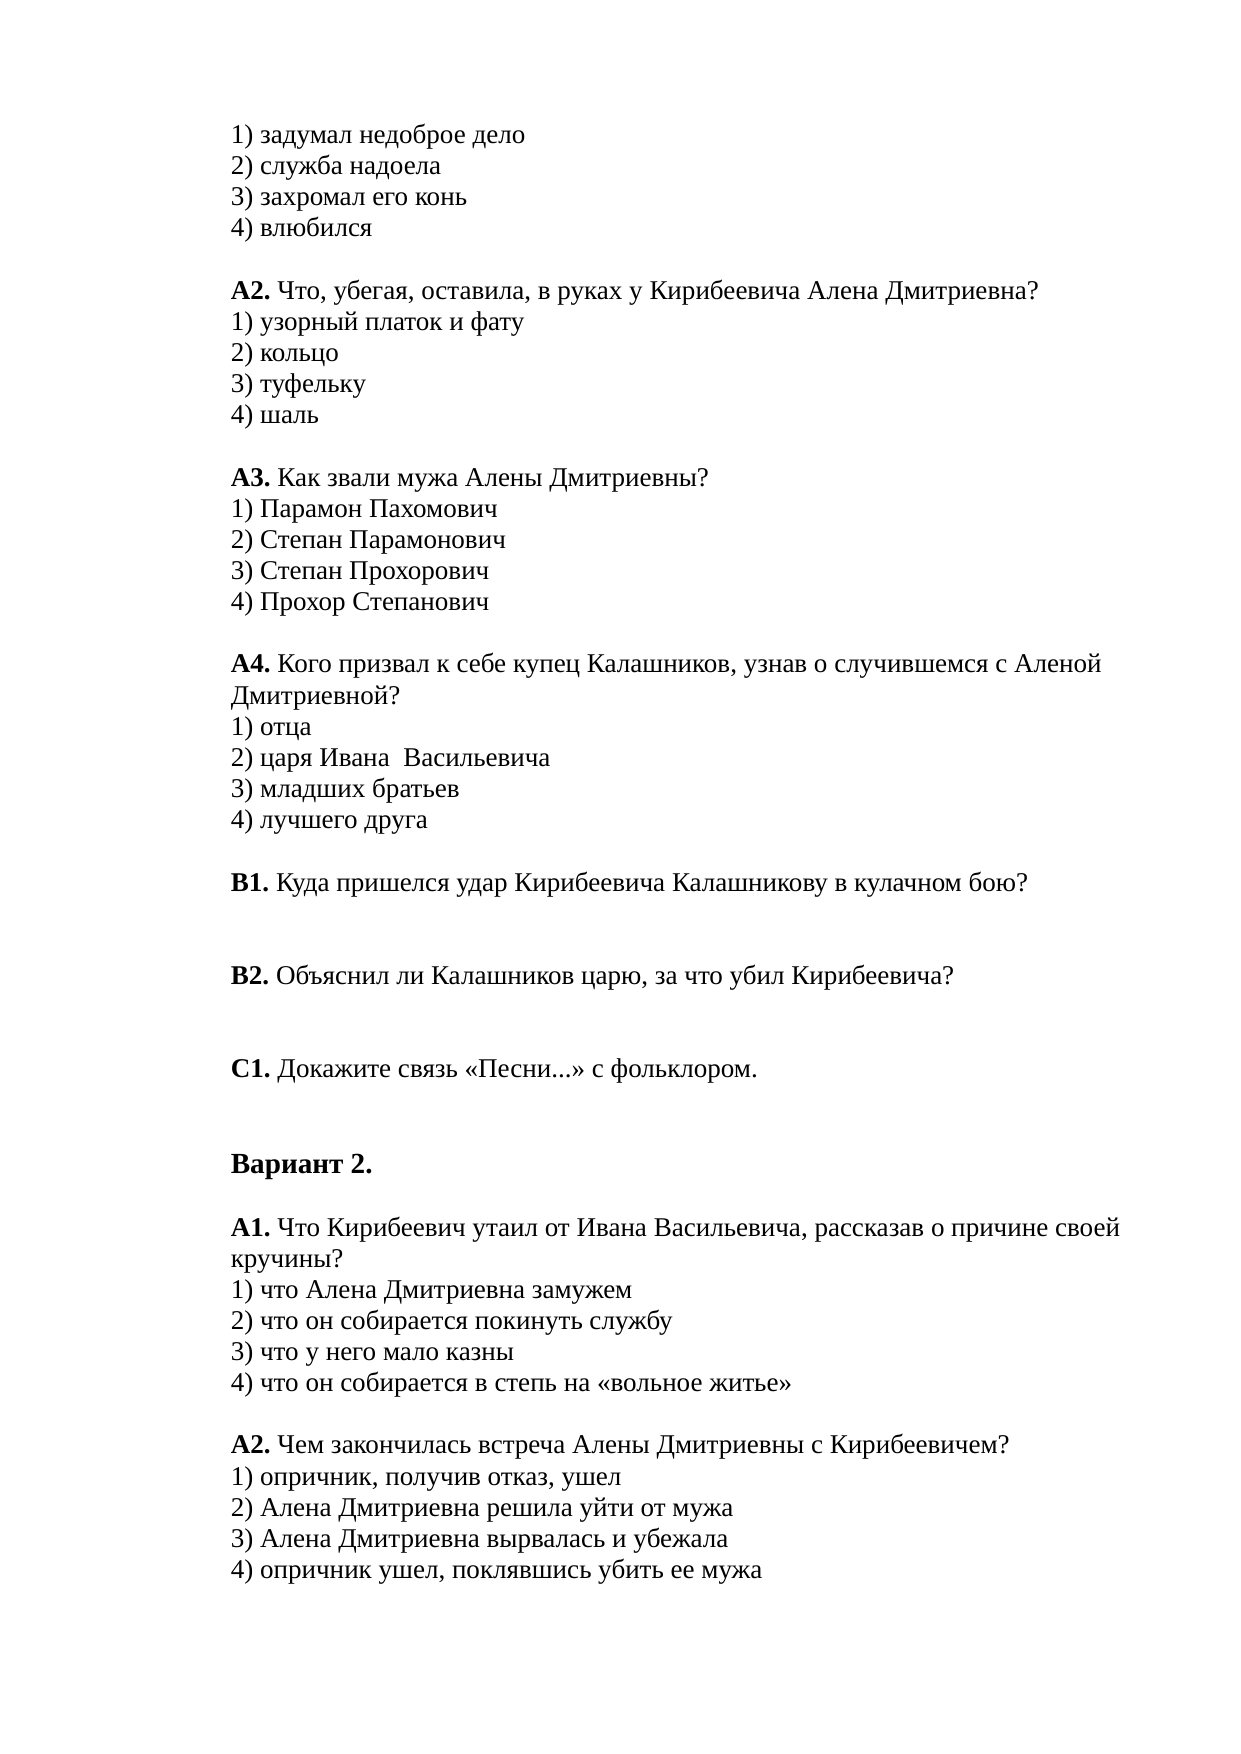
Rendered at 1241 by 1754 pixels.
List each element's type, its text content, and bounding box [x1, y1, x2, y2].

list 4) влюбился [193, 212, 1122, 243]
list 4) Прохор Степанович [193, 585, 1122, 616]
list 1) опричник, получив отказ, ушел [193, 1460, 1122, 1491]
list 4) лучшего друга [193, 803, 1122, 834]
list 3) Степан Прохорович [193, 554, 1122, 585]
list 2) кольцо [193, 336, 1122, 367]
list 4) что он собирается в степь на «вольное житье» [193, 1366, 1122, 1397]
list 3) туфельку [193, 367, 1122, 398]
list А4. Кого призвал к себе купец Калашников, узнав о случившемся с Аленой Дмитриевной? [193, 648, 1122, 710]
list В1. Куда пришелся удар Кирибеевича Калашникову в кулачном бою? [193, 866, 1122, 897]
list 3) Алена Дмитриевна вырвалась и убежала [193, 1522, 1122, 1553]
list 2) что он собирается покинуть службу [193, 1304, 1122, 1335]
list 1) что Алена Дмитриевна замужем [193, 1273, 1122, 1304]
list А3. Как звали мужа Алены Дмитриевны? [193, 461, 1122, 492]
list 2) служба надоела [193, 149, 1122, 180]
list 1) задумал недоброе дело [193, 118, 1122, 149]
list 1) Парамон Пахомович [193, 492, 1122, 523]
list 4) шаль [193, 398, 1122, 429]
list 2) Алена Дмитриевна решила уйти от мужа [193, 1491, 1122, 1522]
list 2) царя Ивана Васильевича [193, 741, 1122, 772]
list С1. Докажите связь «Песни...» с фольклором. [193, 1052, 1122, 1084]
list 3) младших братьев [193, 772, 1122, 803]
list 1) отца [193, 710, 1122, 741]
list 4) опричник ушел, поклявшись убить ее мужа [193, 1553, 1122, 1584]
list А1. Что Кирибеевич утаил от Ивана Васильевича, рассказав о причине своей кручины? [193, 1211, 1122, 1273]
list 3) захромал его конь [193, 180, 1122, 212]
list А2. Что, убегая, оставила, в руках у Кирибеевича Алена Дмитриевна? [193, 274, 1122, 305]
list 3) что у него мало казны [193, 1335, 1122, 1366]
list 1) узорный платок и фату [193, 305, 1122, 336]
list 2) Степан Парамонович [193, 523, 1122, 554]
list А2. Чем закончилась встреча Алены Дмитриевны с Кирибеевичем? [193, 1429, 1122, 1460]
list В2. Объяснил ли Калашников царю, за что убил Кирибеевича? [193, 959, 1122, 990]
list Вариант 2. [193, 1146, 1122, 1179]
